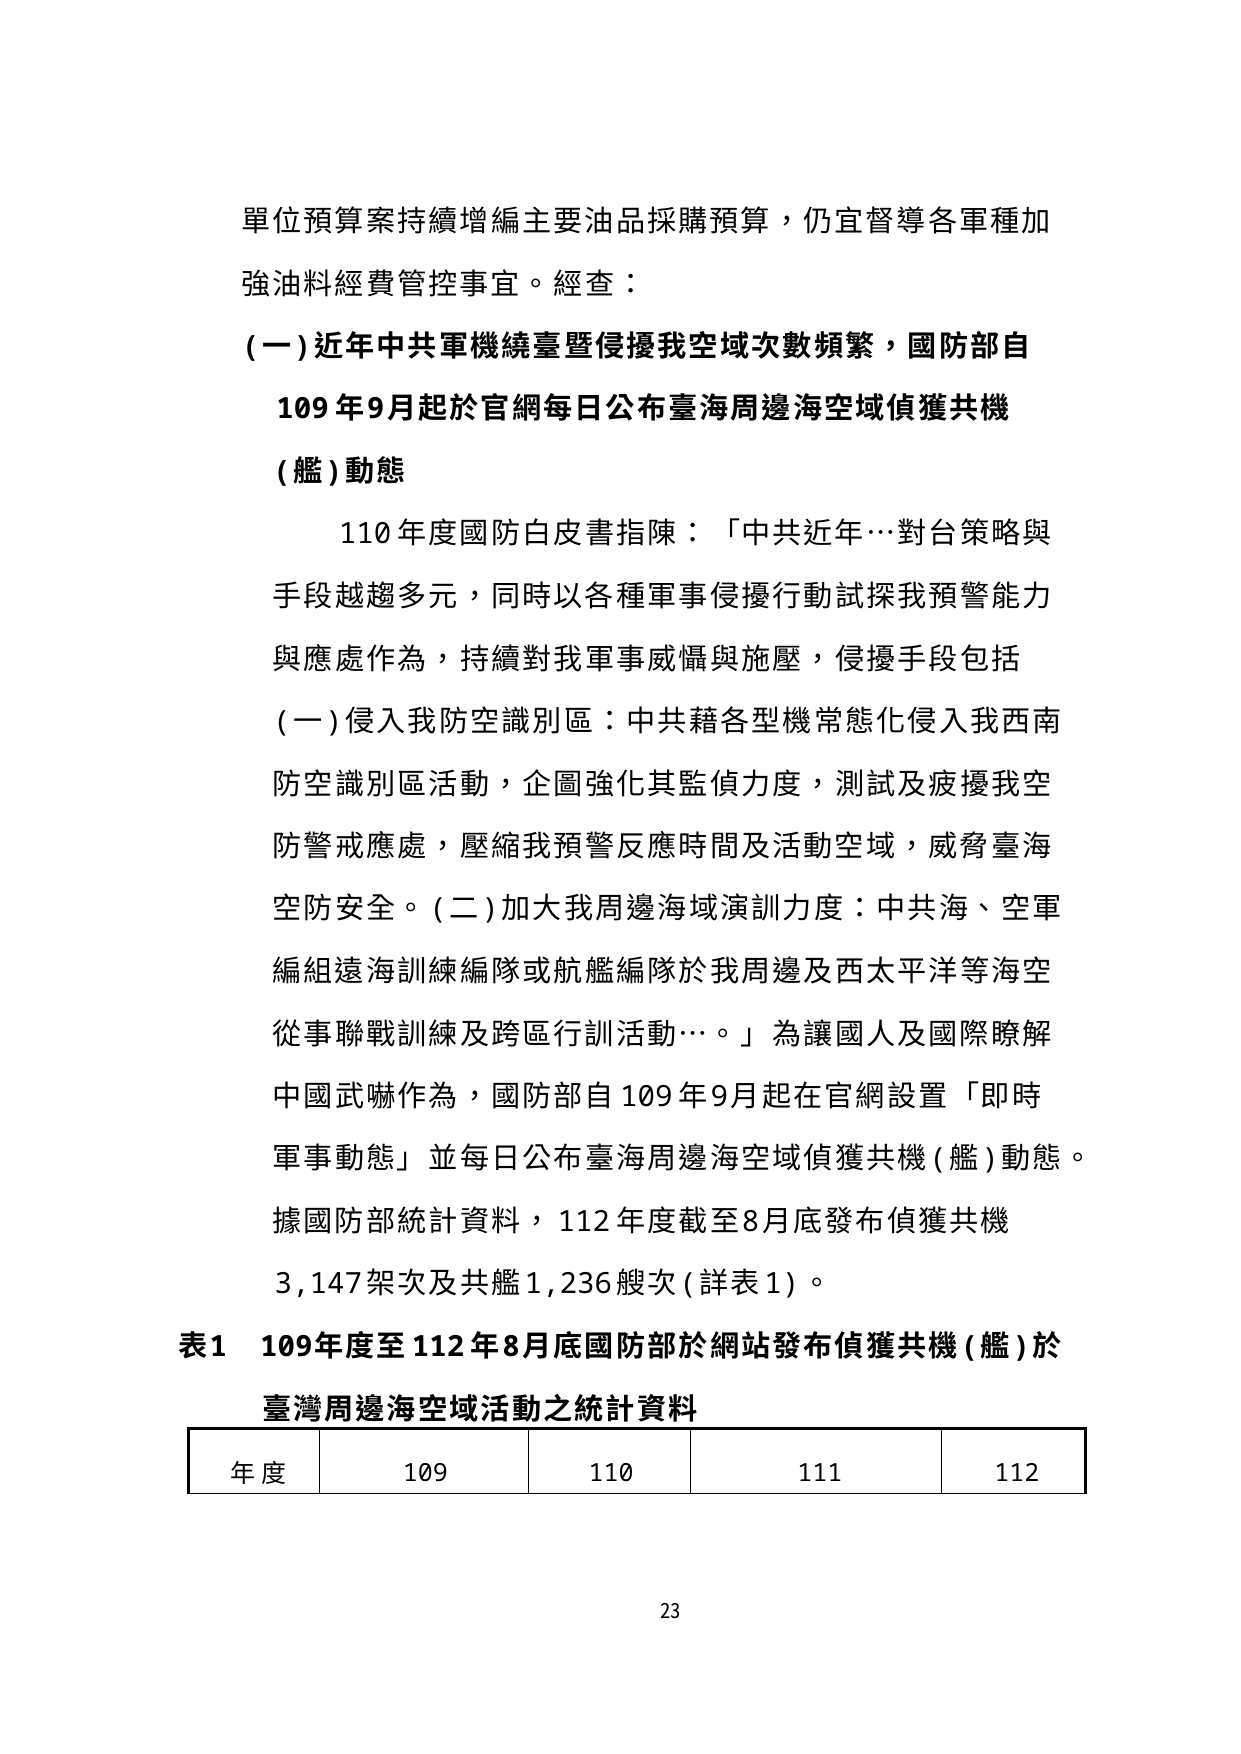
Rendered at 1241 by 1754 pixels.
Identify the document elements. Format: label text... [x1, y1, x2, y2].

table_header 年度 [190, 1430, 319, 1493]
table_header 110 [529, 1430, 690, 1493]
table_header 111 [691, 1430, 941, 1493]
text 按國軍油料預算係由陸軍司令部統籌編列。陸軍司令部113年度於「後勤及通資業務-後勤補給支援」分支計畫之「物品」科目中，就辦理國軍戰、演訓、專案戰備整備任務及災害防救等所需主要油品採購編列108億6,652萬1千元，較112年度之70億9,762萬3千元增加37億6,889萬8千元(增幅53.1%)。受近年共機艦擾台頻次加劇，戰備油料提升及油價浮動調整等因素影響，國軍主要油品採購預算已連續3(109-111)年度不敷支用，112年度採購預算雖提高至70.97億元，然截至112年8月底執行率已達95.54%，112年度預算恐仍有不足，雖國防部考量實需並於所屬113年度單位預算案持續增編主要油品採購預算，仍宜督導各軍種加強油料經費管控事宜。經查： [236, 177, 1063, 302]
table_header 109 [320, 1430, 528, 1493]
text (一)近年中共軍機繞臺暨侵擾我空域次數頻繁，國防部自109年9月起於官網每日公布臺海周邊海空域偵獲共機(艦)動態 [236, 302, 1063, 490]
text 表1 109年度至112年8月底國防部於網站發布偵獲共機(艦)於臺灣周邊海空域活動之統計資料 [177, 1302, 1063, 1427]
table_header 112 [942, 1430, 1084, 1493]
text 110年度國防白皮書指陳：「中共近年…對台策略與手段越趨多元，同時以各種軍事侵擾行動試探我預警能力與應處作為，持續對我軍事威懾與施壓，侵擾手段包括(一)侵入我防空識別區：中共藉各型機常態化侵入我西南防空識別區活動，企圖強化其監偵力度，測試及疲擾我空防警戒應處，壓縮我預警反應時間及活動空域，威脅臺海空防安全。(二)加大我周邊海域演訓力度：中共海、空軍編組遠海訓練編隊或航艦編隊於我周邊及西太平洋等海空從事聯戰訓練及跨區行訓活動…。」為讓國人及國際瞭解中國武嚇作為，國防部自109年9月起在官網設置「即時軍事動態」並每日公布臺海周邊海空域偵獲共機(艦)動態。據國防部統計資料，112年度截至8月底發布偵獲共機3,147架次及共艦1,236艘次(詳表1)。 [266, 490, 1063, 1302]
